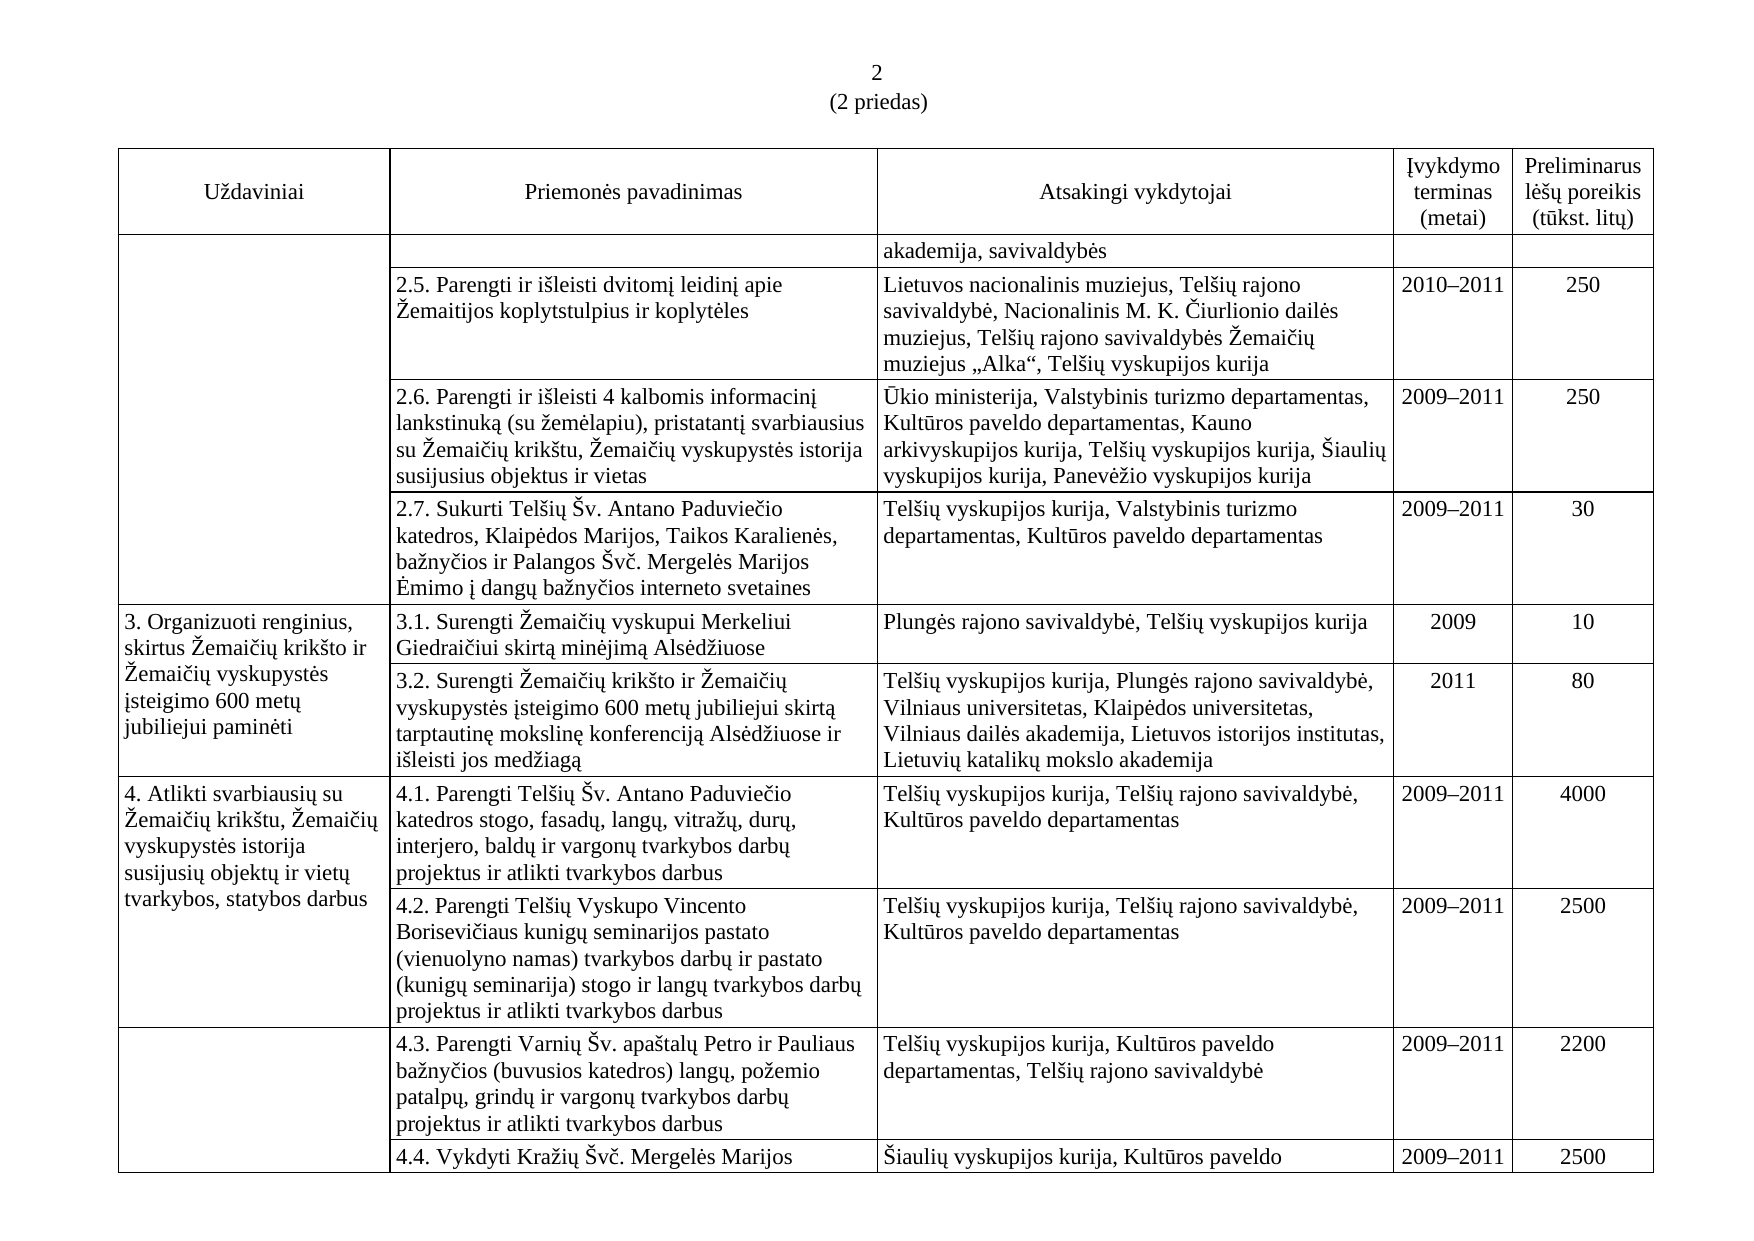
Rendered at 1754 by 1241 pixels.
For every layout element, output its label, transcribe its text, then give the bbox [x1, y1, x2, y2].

table_cell [391, 235, 877, 267]
table_cell 80 [1513, 664, 1653, 776]
table_cell Lietuvos nacionalinis muziejus, Telšių rajono savivaldybė, Nacionalinis M. K. Čiurlionio dailės muziejus, Telšių rajono savivaldybės Žemaičių muziejus „Alka“, Telšių vyskupijos kurija [878, 268, 1393, 379]
table_cell 4.2. Parengti Telšių Vyskupo Vincento Borisevičiaus kunigų seminarijos pastato (vienuolyno namas) tvarkybos darbų ir pastato (kunigų seminarija) stogo ir langų tvarkybos darbų projektus ir atlikti tvarkybos darbus [391, 889, 877, 1027]
table_cell Telšių vyskupijos kurija, Plungės rajono savivaldybė, Vilniaus universitetas, Klaipėdos universitetas, Vilniaus dailės akademija, Lietuvos istorijos institutas, Lietuvių katalikų mokslo akademija [878, 664, 1393, 776]
table_header Priemonės pavadinimas [391, 149, 877, 234]
table_cell [119, 235, 389, 604]
table_cell 2500 [1513, 1140, 1653, 1172]
table_cell 2009–2011 [1394, 493, 1512, 604]
table_header Uždaviniai [119, 149, 389, 234]
table_cell 10 [1513, 605, 1653, 663]
table_header Atsakingi vykdytojai [878, 149, 1393, 234]
table_cell Telšių vyskupijos kurija, Valstybinis turizmo departamentas, Kultūros paveldo departamentas [878, 493, 1393, 604]
table_cell 2.6. Parengti ir išleisti 4 kalbomis informacinį lankstinuką (su žemėlapiu), pristatantį svarbiausius su Žemaičių krikštu, Žemaičių vyskupystės istorija susijusius objektus ir vietas [391, 380, 877, 491]
table_cell Plungės rajono savivaldybė, Telšių vyskupijos kurija [878, 605, 1393, 663]
table_cell Telšių vyskupijos kurija, Kultūros paveldo departamentas, Telšių rajono savivaldybė [878, 1028, 1393, 1139]
table_cell 2500 [1513, 889, 1653, 1027]
table_cell akademija, savivaldybės [878, 235, 1393, 267]
table_cell [1394, 235, 1512, 267]
table_cell Ūkio ministerija, Valstybinis turizmo departamentas, Kultūros paveldo departamentas, Kauno arkivyskupijos kurija, Telšių vyskupijos kurija, Šiaulių vyskupijos kurija, Panevėžio vyskupijos kurija [878, 380, 1393, 491]
table_cell 250 [1513, 268, 1653, 379]
table_cell 2009–2011 [1394, 777, 1512, 888]
table_cell Telšių vyskupijos kurija, Telšių rajono savivaldybė, Kultūros paveldo departamentas [878, 777, 1393, 888]
table_cell [119, 1028, 389, 1172]
table_cell 2.5. Parengti ir išleisti dvitomį leidinį apie Žemaitijos koplytstulpius ir koplytėles [391, 268, 877, 379]
table_cell 3. Organizuoti renginius, skirtus Žemaičių krikšto ir Žemaičių vyskupystės įsteigimo 600 metų jubiliejui paminėti [119, 605, 389, 776]
table_cell 3.1. Surengti Žemaičių vyskupui Merkeliui Giedraičiui skirtą minėjimą Alsėdžiuose [391, 605, 877, 663]
table_cell Šiaulių vyskupijos kurija, Kultūros paveldo [878, 1140, 1393, 1172]
table_cell 4.4. Vykdyti Kražių Švč. Mergelės Marijos [391, 1140, 877, 1172]
table_cell 2.7. Sukurti Telšių Šv. Antano Paduviečio katedros, Klaipėdos Marijos, Taikos Karalienės, bažnyčios ir Palangos Švč. Mergelės Marijos Ėmimo į dangų bažnyčios interneto svetaines [391, 493, 877, 604]
table_cell 4.3. Parengti Varnių Šv. apaštalų Petro ir Pauliaus bažnyčios (buvusios katedros) langų, požemio patalpų, grindų ir vargonų tvarkybos darbų projektus ir atlikti tvarkybos darbus [391, 1028, 877, 1139]
table_cell 4. Atlikti svarbiausių su Žemaičių krikštu, Žemaičių vyskupystės istorija susijusių objektų ir vietų tvarkybos, statybos darbus [119, 777, 389, 1027]
table_cell 2009–2011 [1394, 1028, 1512, 1139]
table_cell 2010–2011 [1394, 268, 1512, 379]
table_header Preliminarus lėšų poreikis (tūkst. litų) [1513, 149, 1653, 234]
table_cell 3.2. Surengti Žemaičių krikšto ir Žemaičių vyskupystės įsteigimo 600 metų jubiliejui skirtą tarptautinę mokslinę konferenciją Alsėdžiuose ir išleisti jos medžiagą [391, 664, 877, 776]
table_cell 2009 [1394, 605, 1512, 663]
table_cell 4.1. Parengti Telšių Šv. Antano Paduviečio katedros stogo, fasadų, langų, vitražų, durų, interjero, baldų ir vargonų tvarkybos darbų projektus ir atlikti tvarkybos darbus [391, 777, 877, 888]
table_cell 30 [1513, 493, 1653, 604]
table_cell 250 [1513, 380, 1653, 491]
table_header Įvykdymo terminas (metai) [1394, 149, 1512, 234]
table_cell 2009–2011 [1394, 1140, 1512, 1172]
table_cell 2200 [1513, 1028, 1653, 1139]
table_cell [1513, 235, 1653, 267]
table_cell Telšių vyskupijos kurija, Telšių rajono savivaldybė, Kultūros paveldo departamentas [878, 889, 1393, 1027]
table_cell 2009–2011 [1394, 380, 1512, 491]
table_cell 2009–2011 [1394, 889, 1512, 1027]
table_cell 4000 [1513, 777, 1653, 888]
table_cell 2011 [1394, 664, 1512, 776]
